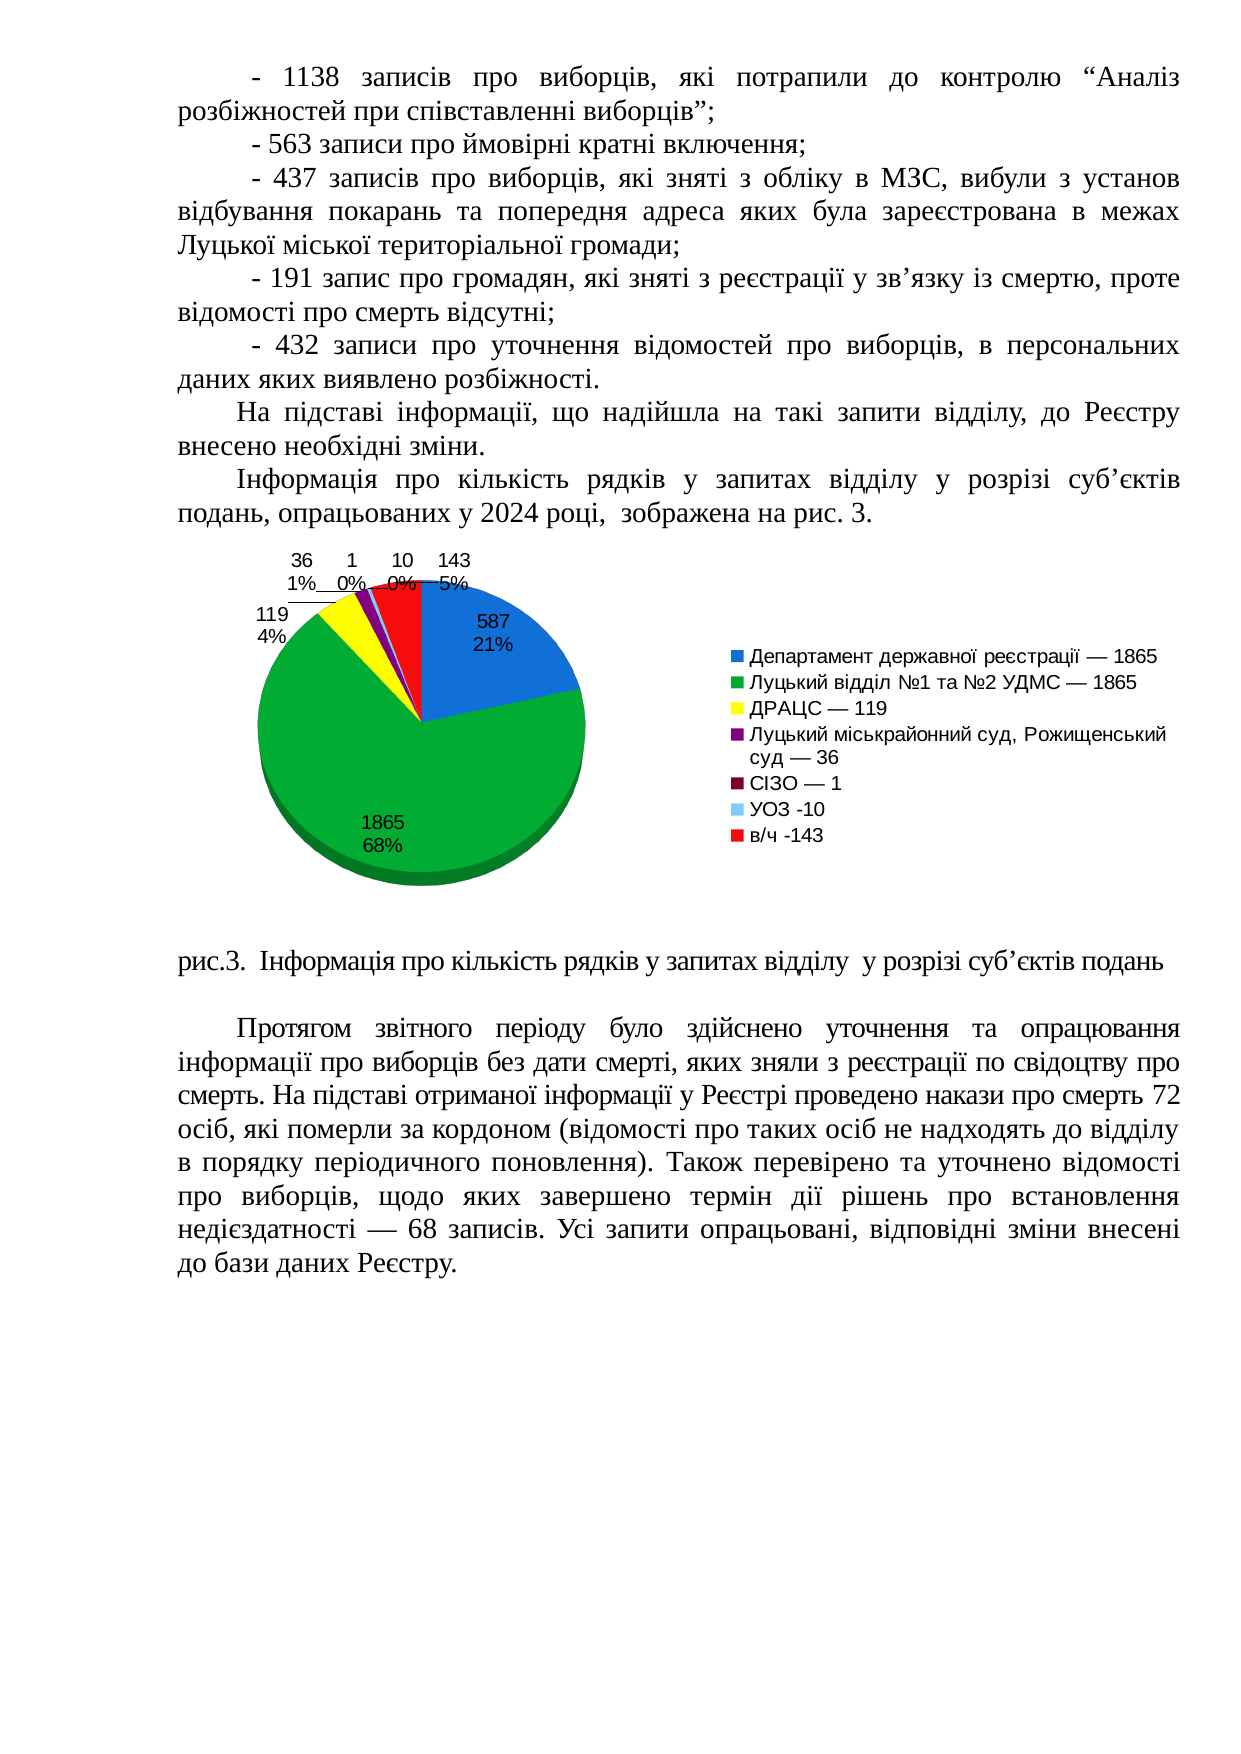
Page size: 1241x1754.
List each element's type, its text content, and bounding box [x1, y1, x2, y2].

text - 432 записи про уточнення відомостей про виборців, в персональних даних яких виявлено розбіжності. [177, 327, 1181, 394]
text - 563 записи про ймовірні кратні включення; [177, 126, 1181, 160]
text - 437 записів про виборців, які зняті з обліку в МЗС, вибули з установ відбування покарань та попередня адреса яких була зареєстрована в межах Луцької міської територіальної громади; [177, 160, 1181, 260]
text - 191 запис про громадян, які зняті з реєстрації у зв’язку із смертю, проте відомості про смерть відсутні; [177, 260, 1181, 327]
text рис.3. Інформація про кількість рядків у запитах відділу у розрізі суб’єктів подань [177, 944, 1181, 977]
text На підставі інформації, що надійшла на такі запити відділу, до Реєстру внесено необхідні зміни. [177, 394, 1181, 462]
text - 1138 записів про виборців, які потрапили до контролю “Аналіз розбіжностей при співставленні виборців”; [177, 59, 1181, 126]
text [177, 529, 1181, 549]
text Інформація про кількість рядків у запитах відділу у розрізі суб’єктів подань, опрацьованих у 2024 році, зображена на рис. 3. [177, 462, 1181, 529]
text Протягом звітного періоду було здійснено уточнення та опрацювання інформації про виборців без дати смерті, яких зняли з реєстрації по свідоцтву про смерть. На підставі отриманої інформації у Реєстрі проведено накази про смерть 72 осіб, які померли за кордоном (відомості про таких осіб не надходять до відділу в порядку періодичного поновлення). Також перевірено та уточнено відомості про виборців, щодо яких завершено термін дії рішень про встановлення недієздатності — 68 записів. Усі запити опрацьовані, відповідні зміни внесені до бази даних Реєстру. [177, 1010, 1181, 1279]
